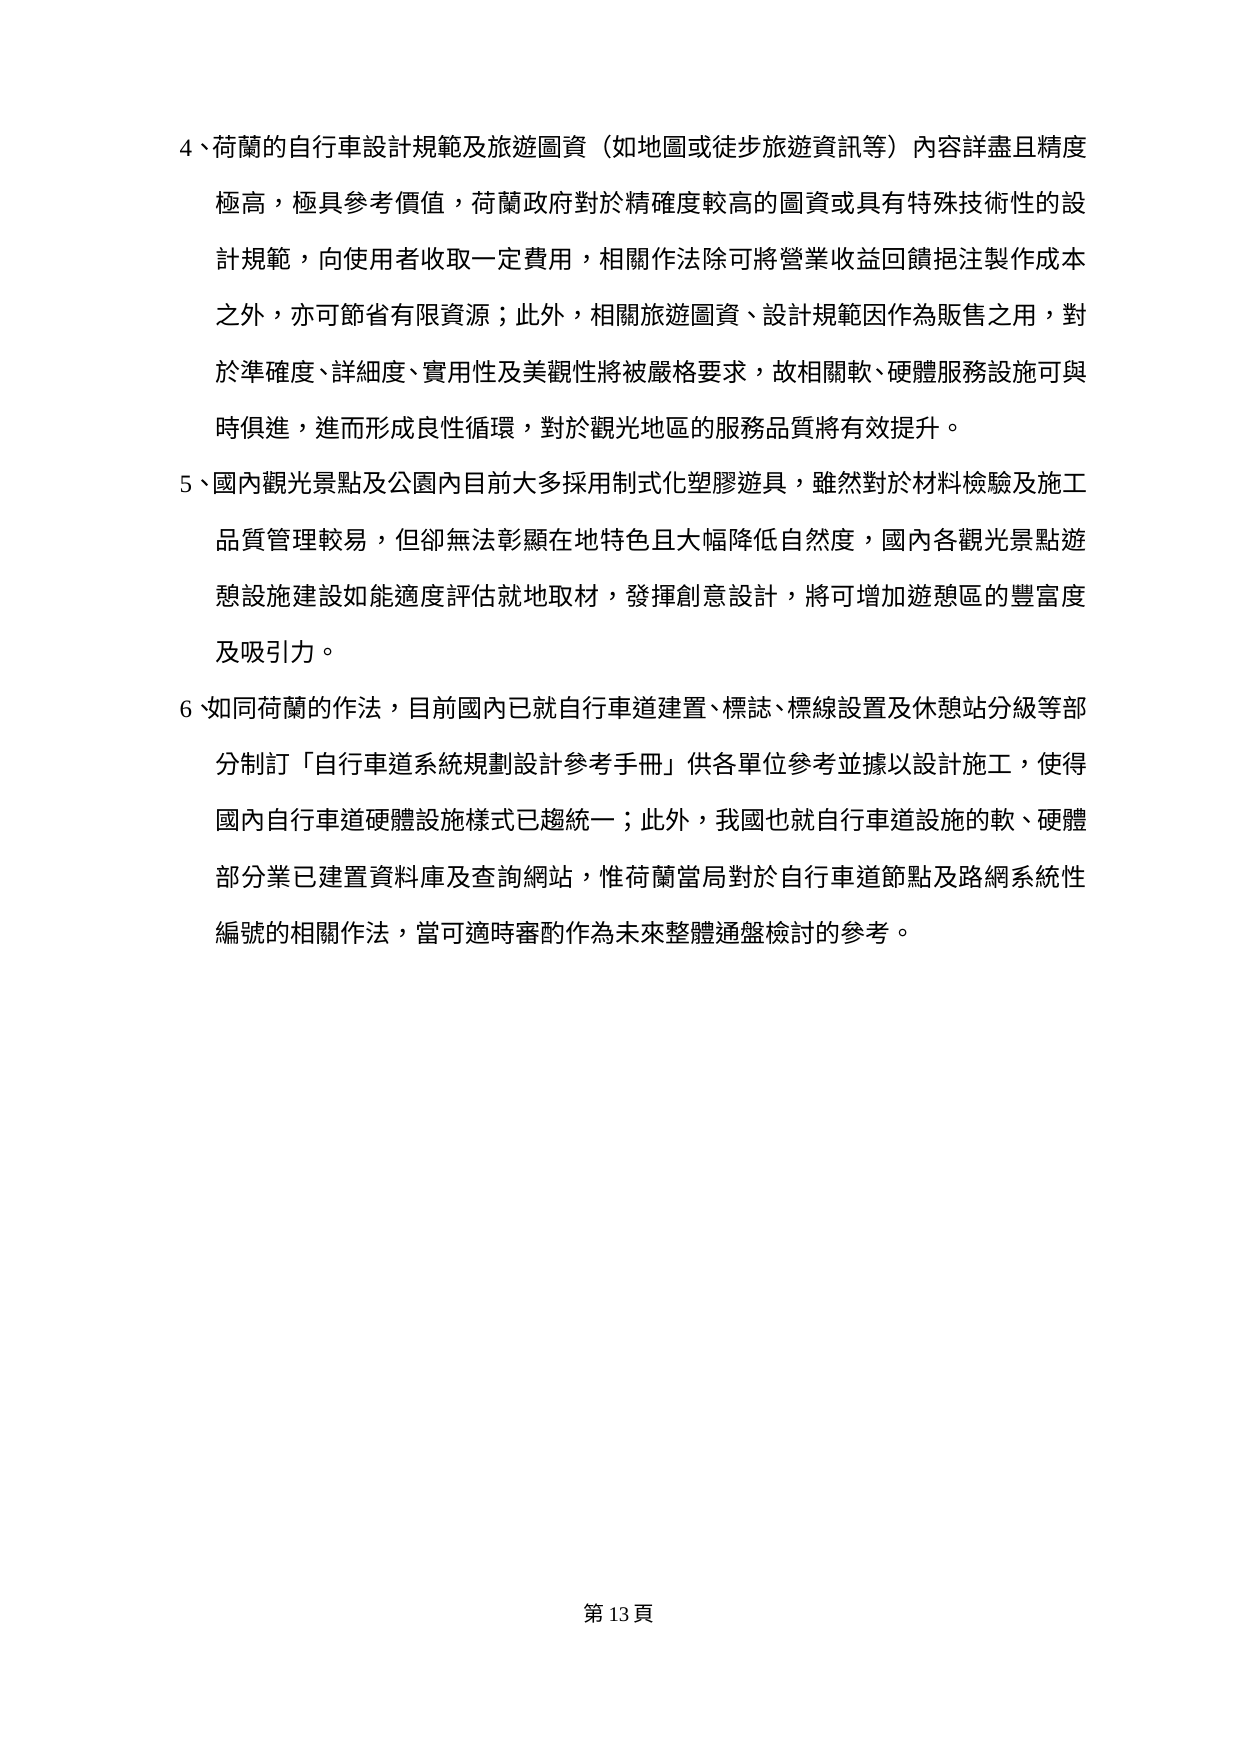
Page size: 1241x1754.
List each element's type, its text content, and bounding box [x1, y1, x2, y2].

text 6、如同荷蘭的作法，目前國內已就自行車道建置、標誌、標線設置及休憩站分級等部分制訂「自行車道系統規劃設計參考手冊」供各單位參考並據以設計施工，使得國內自行車道硬體設施樣式已趨統一；此外，我國也就自行車道設施的軟、硬體部分業已建置資料庫及查詢網站，惟荷蘭當局對於自行車道節點及路網系統性編號的相關作法，當可適時審酌作為未來整體通盤檢討的參考。 [179, 688, 1087, 950]
subtitle 4、荷蘭的自行車設計規範及旅遊圖資（如地圖或徒步旅遊資訊等）內容詳盡且精度極高，極具參考價值，荷蘭政府對於精確度較高的圖資或具有特殊技術性的設計規範，向使用者收取一定費用，相關作法除可將營業收益回饋挹注製作成本之外，亦可節省有限資源；此外，相關旅遊圖資、設計規範因作為販售之用，對於準確度、詳細度、實用性及美觀性將被嚴格要求，故相關軟、硬體服務設施可與時俱進，進而形成良性循環，對於觀光地區的服務品質將有效提升。 [179, 126, 1087, 445]
subtitle 5、國內觀光景點及公園內目前大多採用制式化塑膠遊具，雖然對於材料檢驗及施工品質管理較易，但卻無法彰顯在地特色且大幅降低自然度，國內各觀光景點遊憩設施建設如能適度評估就地取材，發揮創意設計，將可增加遊憩區的豐富度及吸引力。 [179, 463, 1087, 669]
